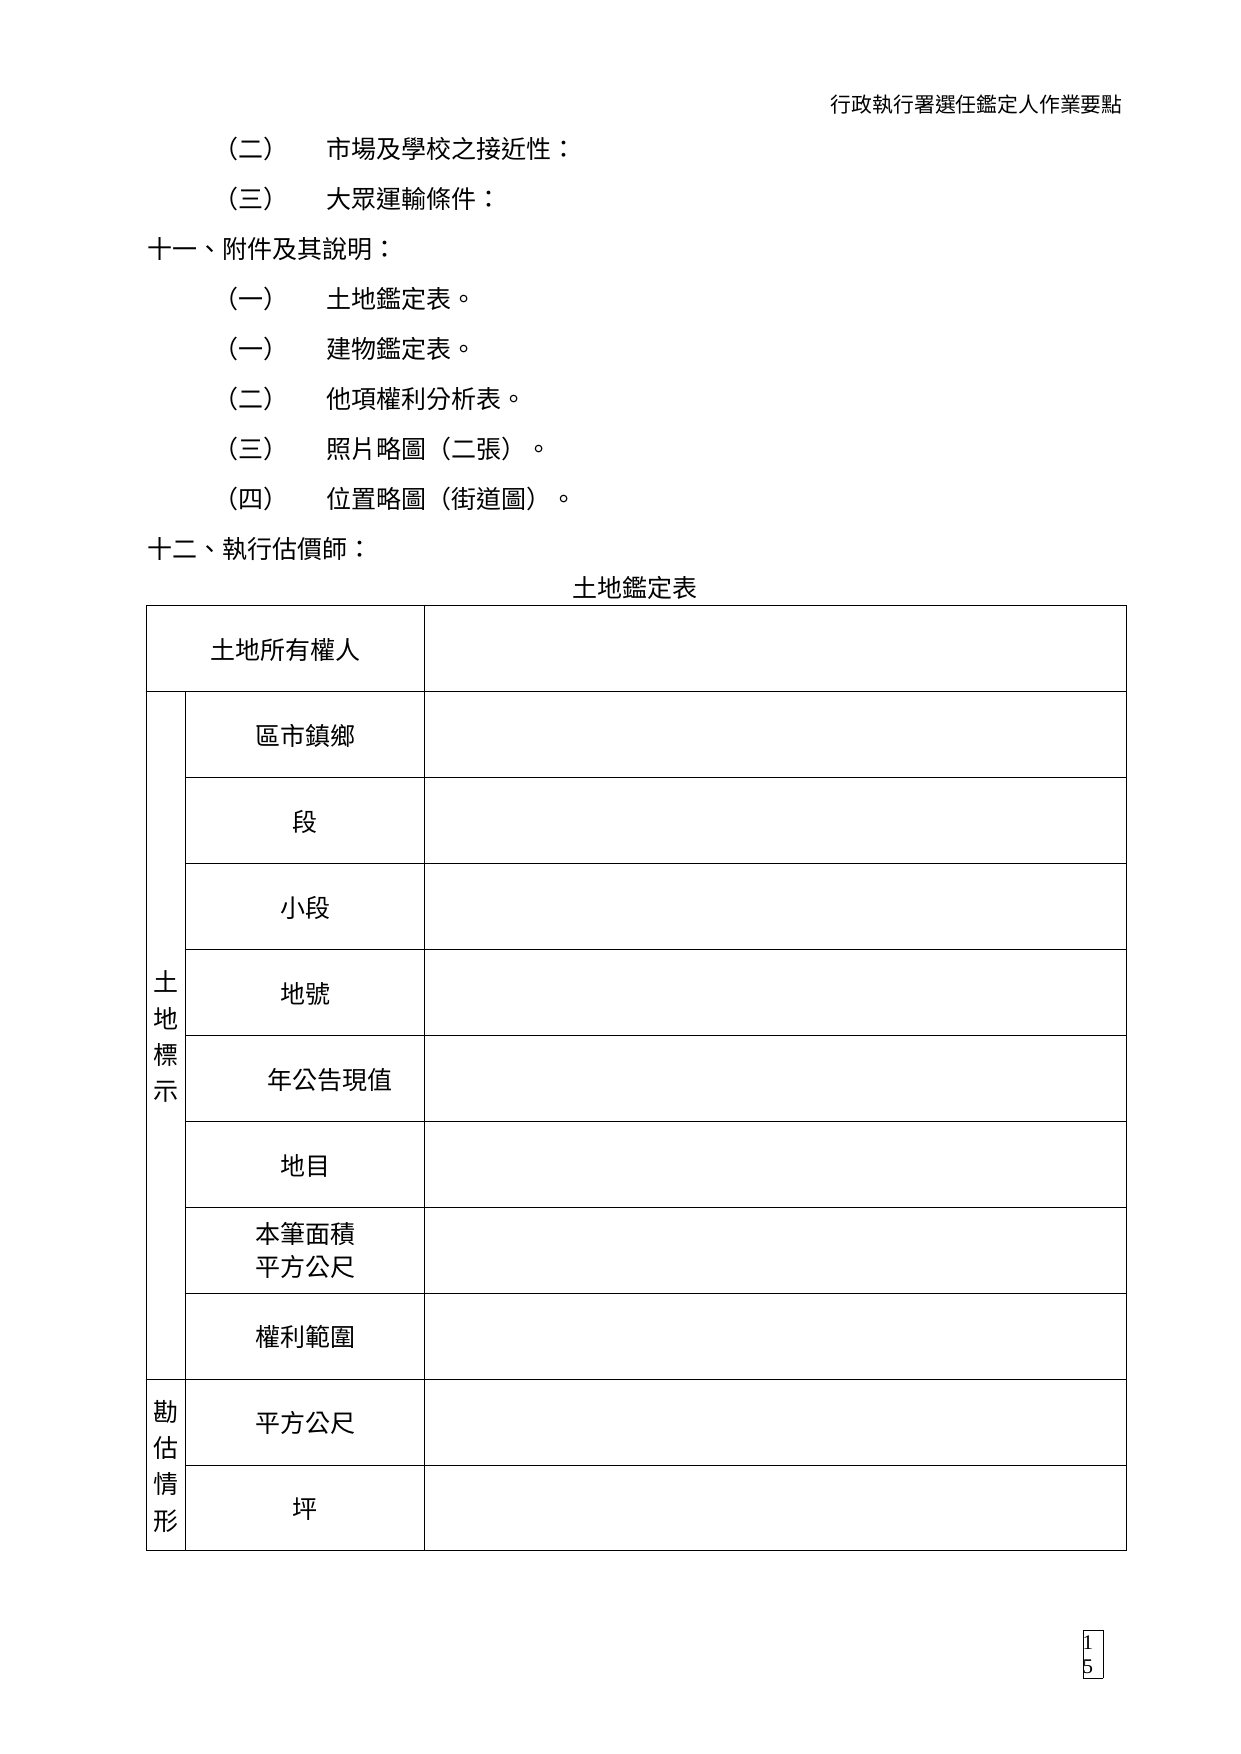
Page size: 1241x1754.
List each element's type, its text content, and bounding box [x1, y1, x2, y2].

text 十二、執行估價師： [148, 519, 1122, 569]
list 位置略圖（街道圖）。 [213, 469, 1122, 519]
list 大眾運輸條件： [213, 169, 1122, 219]
list 照片略圖（二張）。 [213, 419, 1122, 469]
table_cell 權利範圍 [186, 1294, 424, 1378]
table_cell 區市鎮鄉 [186, 692, 424, 777]
list 土地鑑定表。 [213, 269, 1122, 319]
table_cell [425, 1036, 1126, 1121]
table_cell 平方公尺 [186, 1380, 424, 1464]
table_cell 段 [186, 778, 424, 863]
table_cell [425, 1466, 1126, 1550]
text 十一、附件及其說明： [148, 219, 1122, 269]
table_cell [425, 864, 1126, 949]
table_cell 地目 [186, 1122, 424, 1207]
table_cell 勘估情形 [147, 1380, 185, 1550]
table_cell 年公告現值 [186, 1036, 424, 1121]
table_cell 地號 [186, 950, 424, 1035]
table_cell 土 地標示 [147, 692, 185, 1378]
table_cell 小段 [186, 864, 424, 949]
table_cell [425, 692, 1126, 777]
list 建物鑑定表。 [213, 319, 1122, 369]
table_cell [425, 950, 1126, 1035]
table_cell [425, 1380, 1126, 1464]
table_header [425, 606, 1126, 691]
table_header 土地所有權人 [147, 606, 424, 691]
table_cell [425, 1294, 1126, 1378]
text 土地鑑定表 [148, 569, 1122, 605]
table_cell [425, 778, 1126, 863]
table_cell [425, 1122, 1126, 1207]
table_cell 本筆面積 平方公尺 [186, 1208, 424, 1293]
table_cell 坪 [186, 1466, 424, 1550]
list 市場及學校之接近性： [213, 119, 1122, 169]
list 他項權利分析表。 [213, 369, 1122, 419]
table_cell [425, 1208, 1126, 1293]
